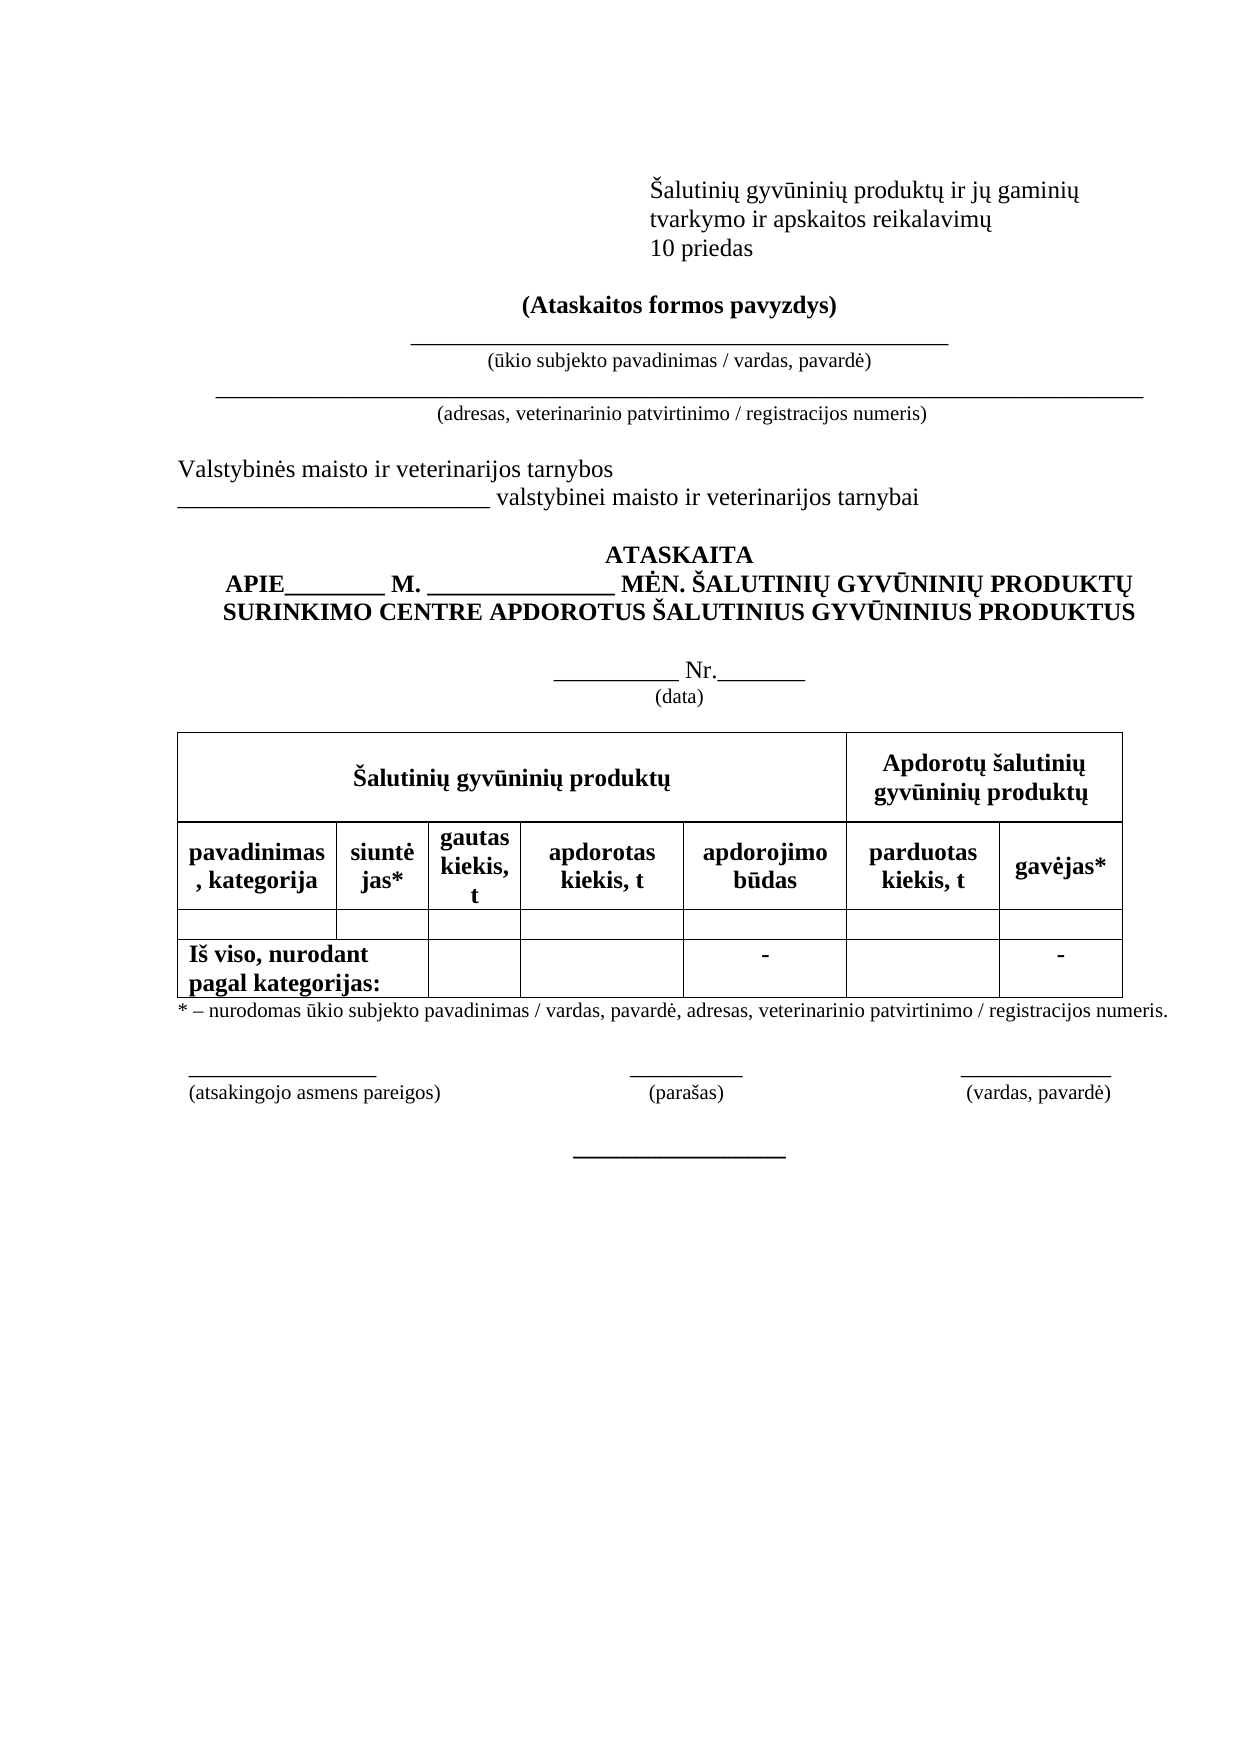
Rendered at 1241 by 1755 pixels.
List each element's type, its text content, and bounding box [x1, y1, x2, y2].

table_header Šalutinių gyvūninių produktų [178, 733, 846, 821]
table_cell gautas kiekis, t [429, 823, 520, 909]
table_cell pavadinimas, kategorija [178, 823, 336, 909]
table_cell [521, 910, 683, 938]
table_cell - [1000, 940, 1122, 997]
table_cell gavėjas* [1000, 823, 1122, 909]
text ATASKAITA [177, 540, 1181, 569]
text (Ataskaitos formos pavyzdys) [177, 291, 1181, 319]
table_cell Iš viso, nurodant pagal kategorijas: [178, 940, 428, 997]
table_cell siuntėjas* [337, 823, 428, 909]
text (adresas, veterinarinio patvirtinimo / registracijos numeris) [177, 401, 1181, 425]
table_header _______________ (atsakingojo asmens pareigos) [177, 1051, 537, 1104]
table_header Apdorotų šalutinių gyvūninių produktų [847, 733, 1122, 821]
text _________________ [177, 1132, 1181, 1161]
table_cell [429, 910, 520, 938]
text (ūkio subjekto pavadinimas / vardas, pavardė) [177, 348, 1181, 372]
text __________ Nr._______ [177, 655, 1181, 684]
text Šalutinių gyvūninių produktų ir jų gaminių [649, 176, 1181, 204]
table_header _________ (parašas) [537, 1051, 836, 1104]
text * – nurodomas ūkio subjekto pavadinimas / vardas, pavardė, adresas, veterinarinio patvirtinimo / registracijos numeris. [177, 998, 1181, 1022]
table_cell [847, 940, 999, 997]
text APIE________ M. _______________ MĖN. ŠALUTINIŲ GYVŪNINIŲ PRODUKTŲ SURINKIMO CENTRE APDOROTUS ŠALUTINIUS GYVŪNINIUS PRODUKTUS [177, 569, 1181, 626]
text 10 priedas [649, 233, 1181, 262]
text Valstybinės maisto ir veterinarijos tarnybos [177, 454, 1181, 482]
table_cell [178, 910, 336, 938]
table_cell parduotas kiekis, t [847, 823, 999, 909]
text _ [177, 372, 1181, 401]
table_cell - [684, 940, 846, 997]
text tvarkymo ir apskaitos reikalavimų [649, 204, 1181, 233]
text ___________________________________________ [177, 319, 1181, 348]
table_cell [429, 940, 520, 997]
table_cell [847, 910, 999, 938]
table_cell apdorojimo būdas [684, 823, 846, 909]
table_cell apdorotas kiekis, t [521, 823, 683, 909]
text (data) [177, 684, 1181, 708]
table_cell [1000, 910, 1122, 938]
table_cell [337, 910, 428, 938]
table_cell [521, 940, 683, 997]
table_cell [684, 910, 846, 938]
text _________________________ valstybinei maisto ir veterinarijos tarnybai [177, 482, 1181, 511]
table_header ____________ (vardas, pavardė) [836, 1051, 1122, 1104]
